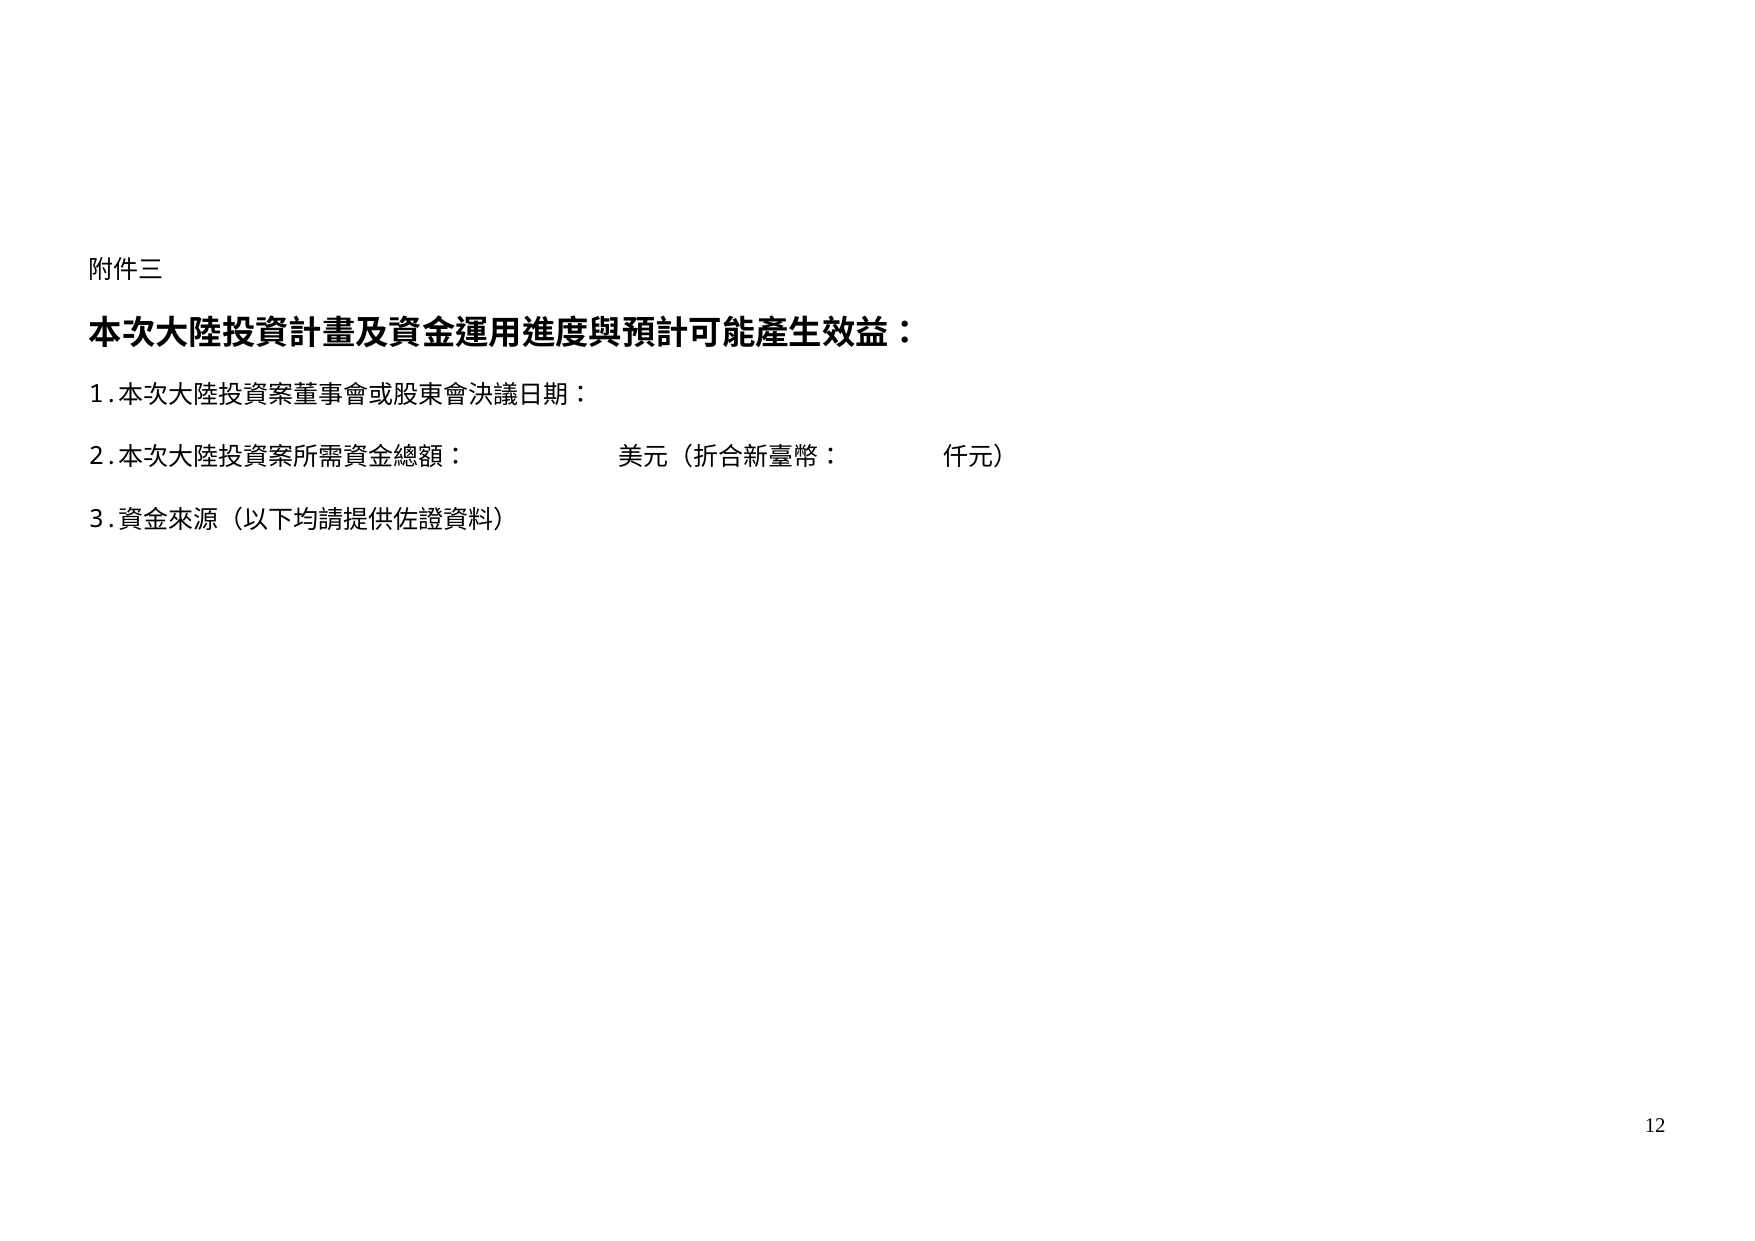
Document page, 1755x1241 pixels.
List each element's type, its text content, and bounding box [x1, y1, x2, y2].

text 本次大陸投資計畫及資金運用進度與預計可能產生效益： [89, 288, 1666, 351]
text 附件三 [89, 226, 1666, 288]
text 1.本次大陸投資案董事會或股東會決議日期： [89, 351, 1666, 413]
text 3.資金來源（以下均請提供佐證資料） [89, 476, 1666, 538]
text 2.本次大陸投資案所需資金總額： 美元（折合新臺幣： 仟元） [89, 413, 1666, 476]
